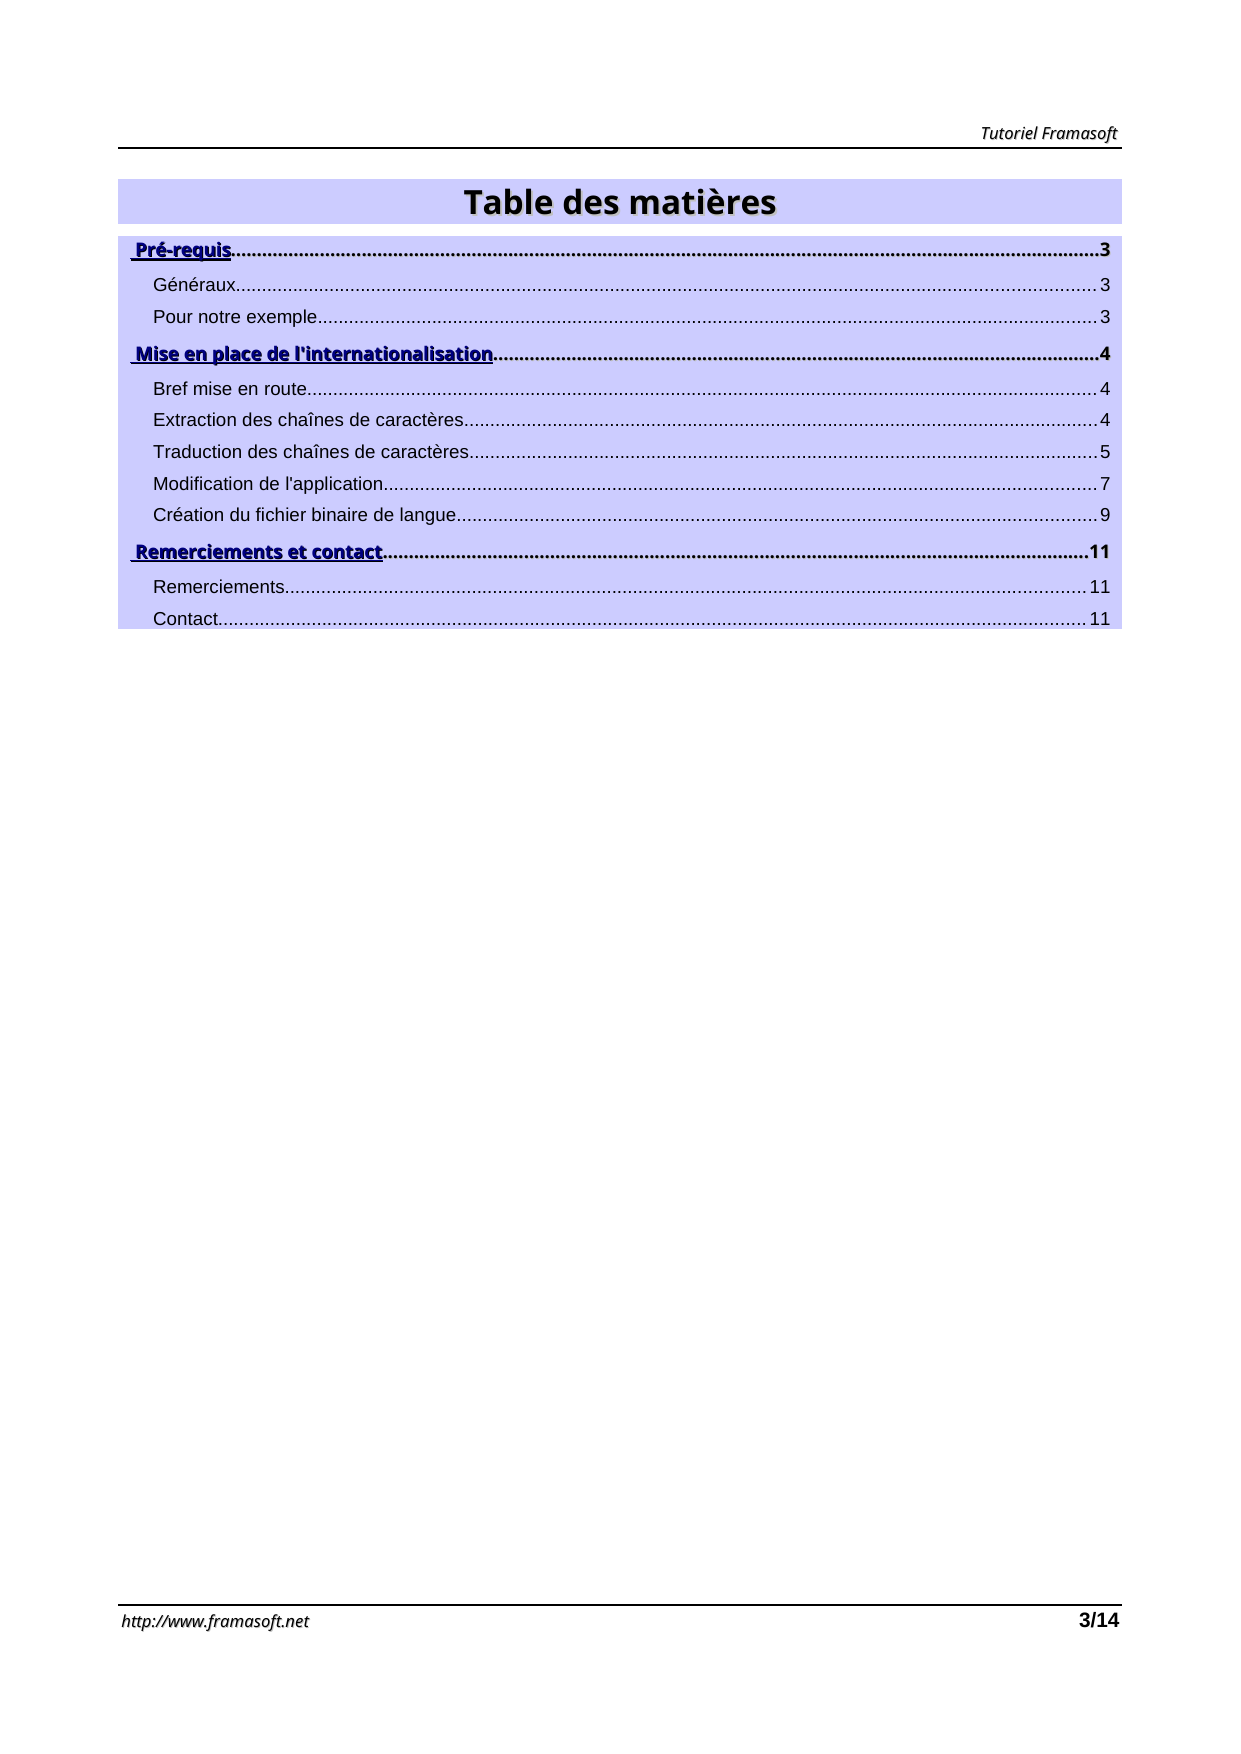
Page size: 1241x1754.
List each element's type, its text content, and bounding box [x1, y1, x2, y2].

text Traduction des chaînes de caractères 5 [148, 441, 1110, 462]
text Pour notre exemple 3 [148, 306, 1110, 327]
text Généraux 3 [148, 275, 1110, 296]
text Création du fichier binaire de langue 9 [148, 504, 1110, 526]
text Remerciements 11 [148, 576, 1110, 597]
text Contact 11 [148, 608, 1110, 629]
text Bref mise en route 4 [148, 378, 1110, 399]
text Extraction des chaînes de caractères 4 [148, 410, 1110, 431]
subtitle Table des matières [118, 178, 1122, 224]
text Modification de l'application 7 [148, 473, 1110, 494]
